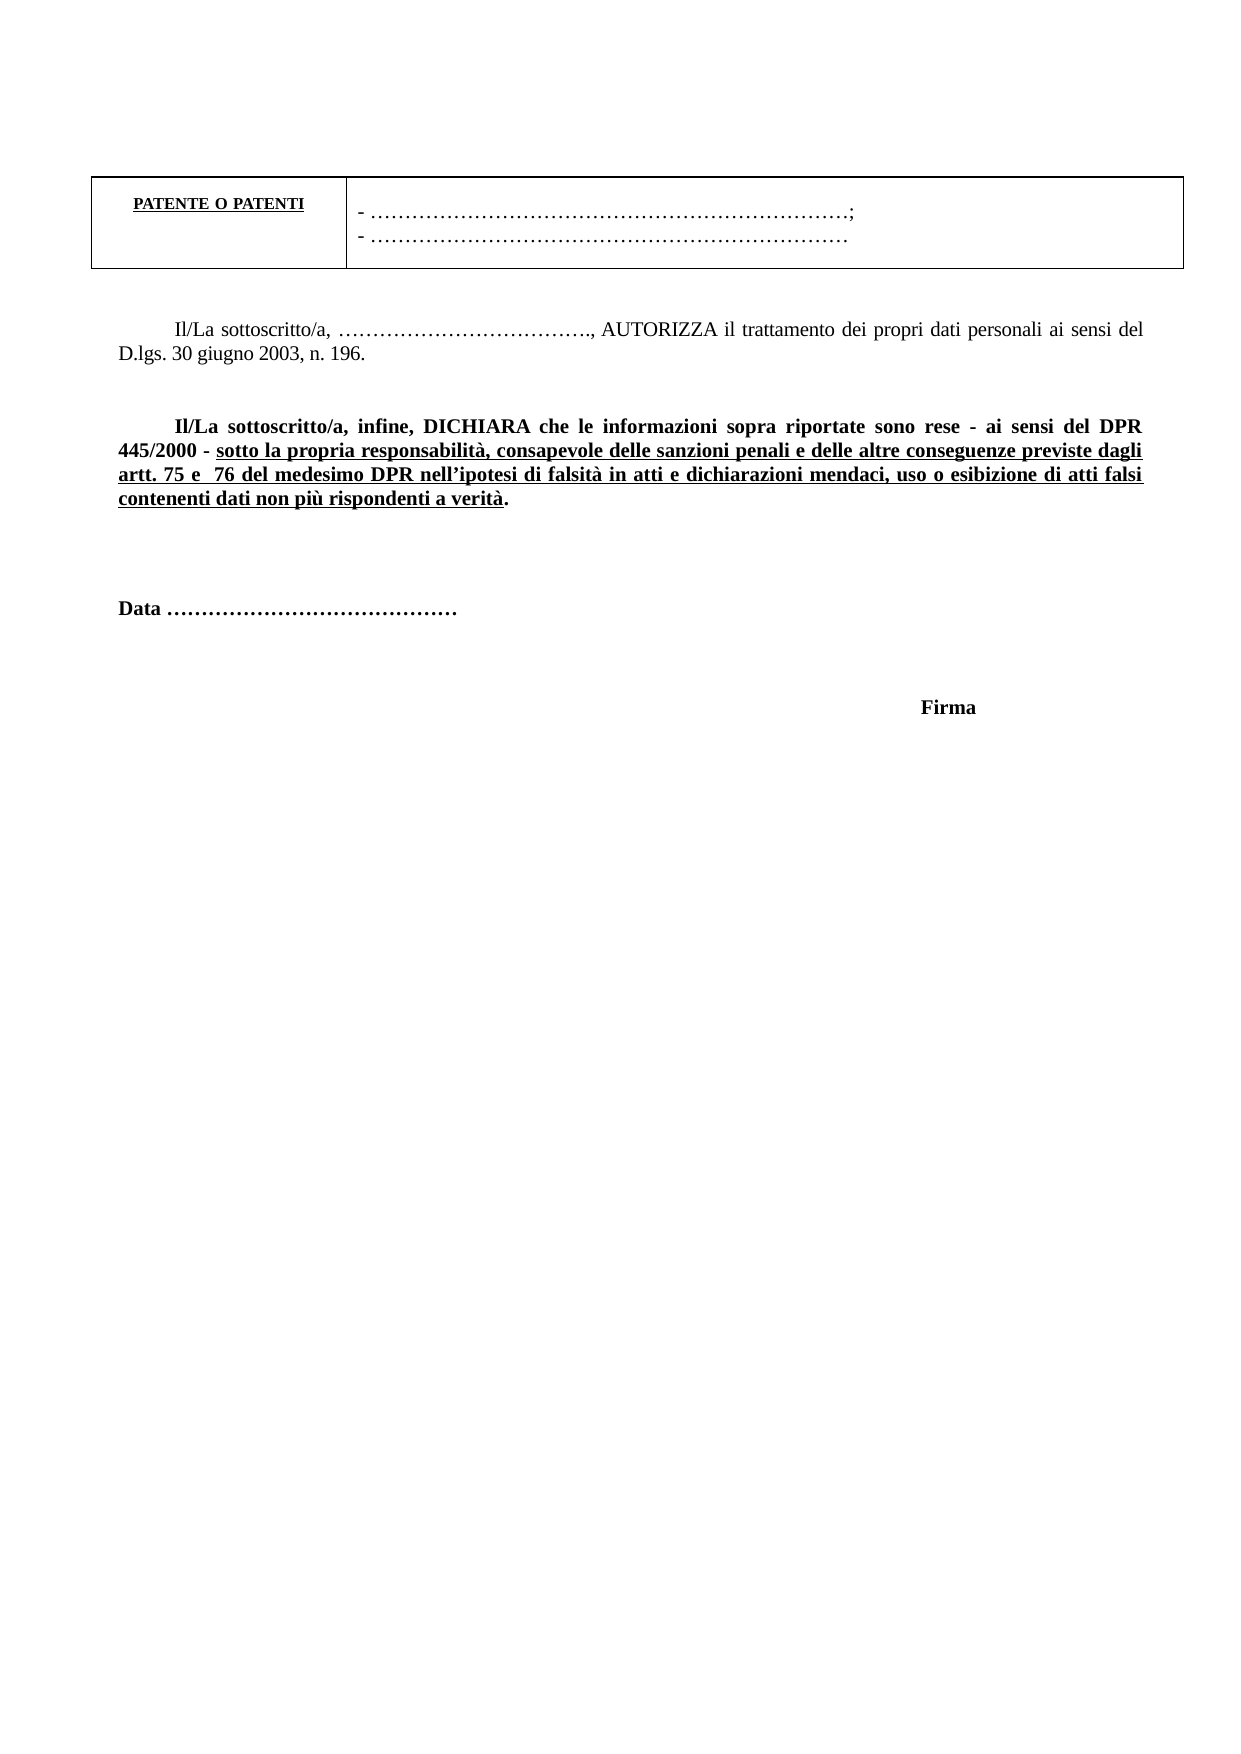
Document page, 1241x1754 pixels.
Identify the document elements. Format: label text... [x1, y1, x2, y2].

table_header patente o patenti [92, 178, 346, 268]
text Il/La sottoscritto/a, infine, DICHIARA che le informazioni sopra riportate sono rese - ai sensi del DPR 445/2000 - sotto la propria responsabilità, consapevole delle sanzioni penali e delle altre conseguenze previste dagli artt. 75 e 76 del medesimo DPR nell’ipotesi di falsità in atti e dichiarazioni mendaci, uso o esibizione di atti falsi [118, 414, 1144, 483]
text Data …………………………………… [118, 596, 1122, 620]
text Firma [118, 695, 1122, 719]
table_header - ……………………………………………………………; - …………………………………………………………… [347, 178, 1183, 268]
text contenenti dati non più rispondenti a verità. [118, 484, 1144, 510]
text Il/La sottoscritto/a, ………………………………., AUTORIZZA il trattamento dei propri dati personali ai sensi del D.lgs. 30 giugno 2003, n. 196. [118, 317, 1144, 365]
